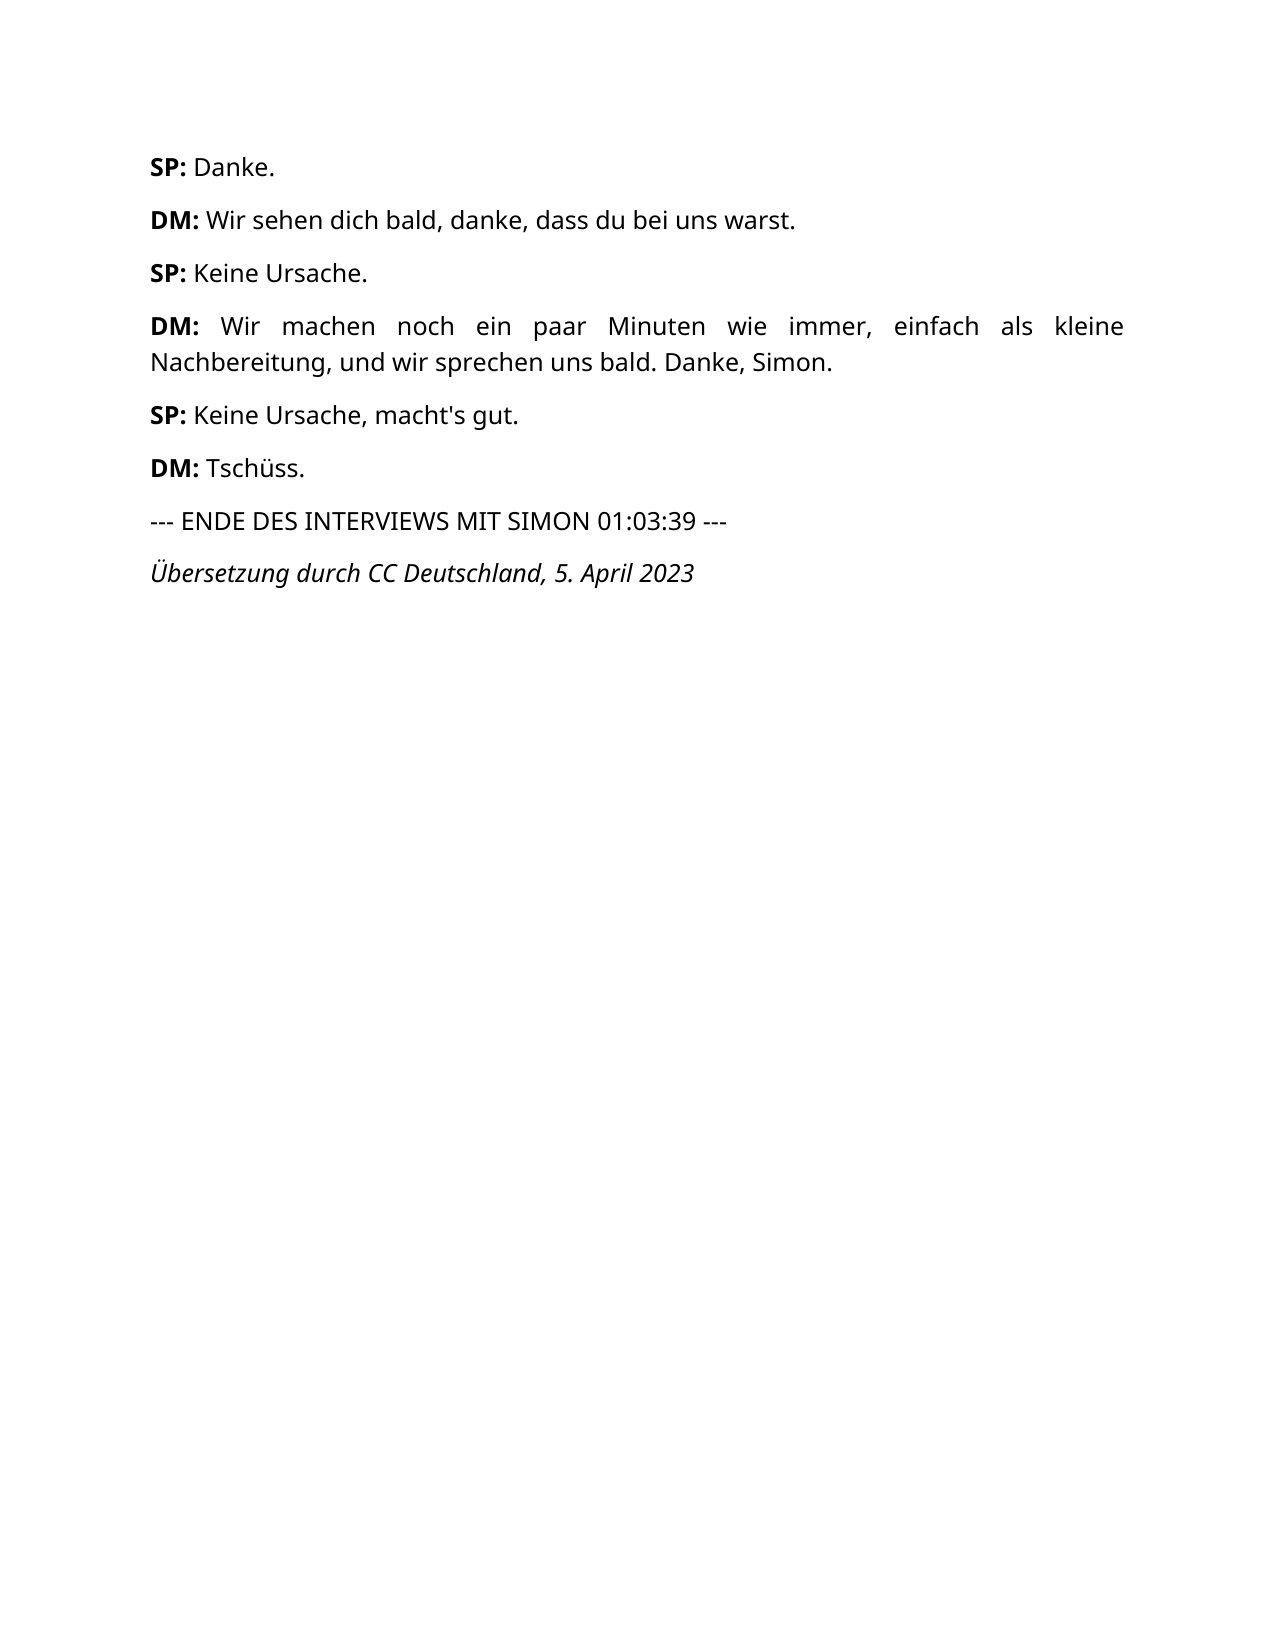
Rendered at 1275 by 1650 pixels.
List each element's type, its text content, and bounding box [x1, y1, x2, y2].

text SP: Keine Ursache, macht's gut. [150, 398, 1125, 432]
text SP: Keine Ursache. [150, 256, 1125, 290]
text DM: Tschüss. [150, 450, 1125, 484]
text DM: Wir machen noch ein paar Minuten wie immer, einfach als kleine Nachbereitung, und wir sprechen uns bald. Danke, Simon. [150, 308, 1125, 379]
text SP: Danke. [150, 150, 1125, 184]
text Übersetzung durch CC Deutschland, 5. April 2023 [150, 556, 1125, 590]
text DM: Wir sehen dich bald, danke, dass du bei uns warst. [150, 203, 1125, 237]
text --- ENDE DES INTERVIEWS MIT SIMON 01:03:39 --- [150, 503, 1125, 537]
